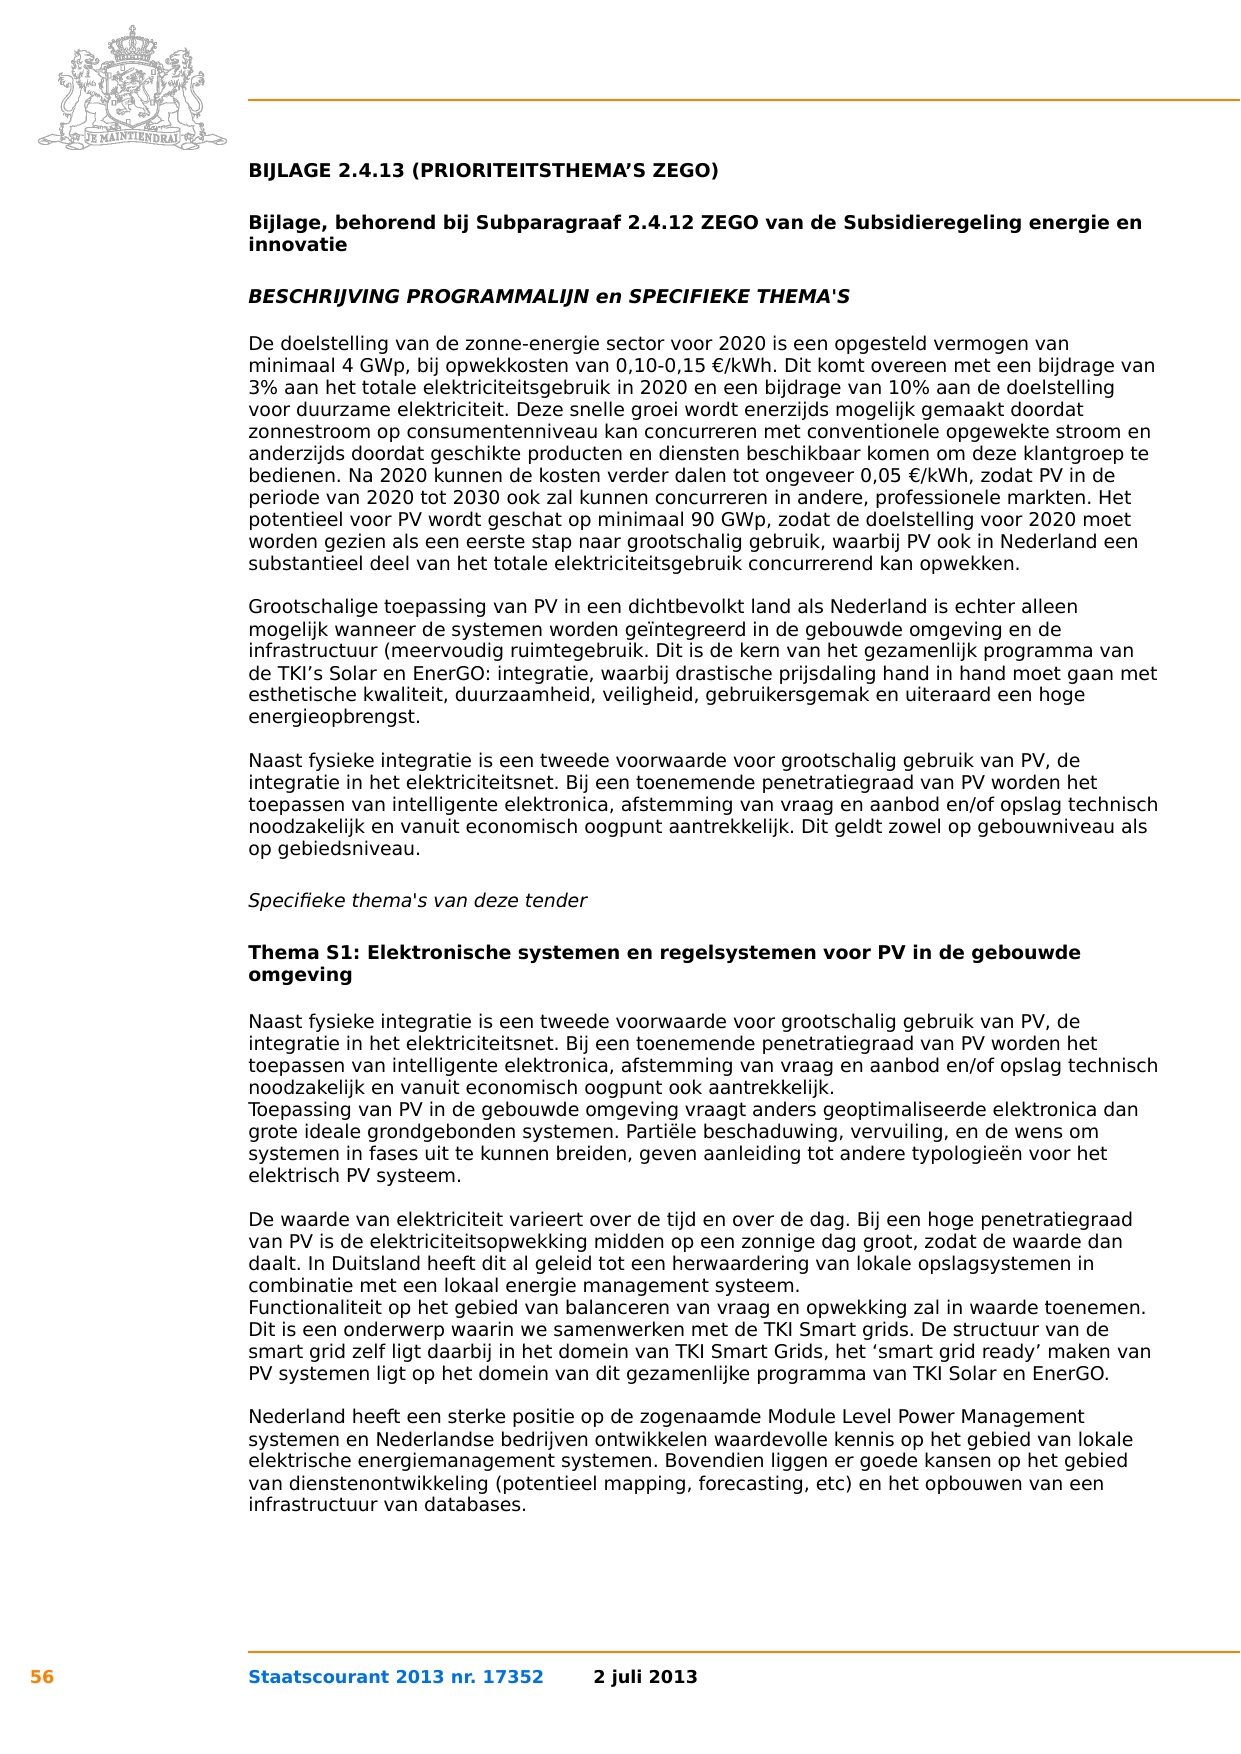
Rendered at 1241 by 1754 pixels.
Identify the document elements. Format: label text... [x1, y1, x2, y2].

text Naast fysieke integratie is een tweede voorwaarde voor grootschalig gebruik van PV, de integratie in het elektriciteitsnet. Bij een toenemende penetratiegraad van PV worden het toepassen van intelligente elektronica, afstemming van vraag en aanbod en/of opslag technisch noodzakelijk en vanuit economisch oogpunt aantrekkelijk. Dit geldt zowel op gebouwniveau als op gebiedsniveau. [248, 750, 1163, 860]
text Toepassing van PV in de gebouwde omgeving vraagt anders geoptimaliseerde elektronica dan grote ideale grondgebonden systemen. Partiële beschaduwing, vervuiling, en de wens om systemen in fases uit te kunnen breiden, geven aanleiding tot andere typologieën voor het elektrisch PV systeem. [248, 1099, 1163, 1187]
subtitle Specifieke thema's van deze tender [248, 890, 1163, 912]
text Naast fysieke integratie is een tweede voorwaarde voor grootschalig gebruik van PV, de integratie in het elektriciteitsnet. Bij een toenemende penetratiegraad van PV worden het toepassen van intelligente elektronica, afstemming van vraag en aanbod en/of opslag technisch noodzakelijk en vanuit economisch oogpunt ook aantrekkelijk. [248, 1011, 1163, 1099]
subtitle BESCHRIJVING PROGRAMMALIJN en SPECIFIEKE THEMA'S [248, 286, 1163, 308]
text De doelstelling van de zonne-energie sector voor 2020 is een opgesteld vermogen van minimaal 4 GWp, bij opwekkosten van 0,10-0,15 €/kWh. Dit komt overeen met een bijdrage van 3% aan het totale elektriciteitsgebruik in 2020 en een bijdrage van 10% aan de doelstelling voor duurzame elektriciteit. Deze snelle groei wordt enerzijds mogelijk gemaakt doordat zonnestroom op consumentenniveau kan concurreren met conventionele opgewekte stroom en anderzijds doordat geschikte producten en diensten beschikbaar komen om deze klantgroep te bedienen. Na 2020 kunnen de kosten verder dalen tot ongeveer 0,05 €/kWh, zodat PV in de periode van 2020 tot 2030 ook zal kunnen concurreren in andere, professionele markten. Het potentieel voor PV wordt geschat op minimaal 90 GWp, zodat de doelstelling voor 2020 moet worden gezien als een eerste stap naar grootschalig gebruik, waarbij PV ook in Nederland een substantieel deel van het totale elektriciteitsgebruik concurrerend kan opwekken. [248, 333, 1163, 574]
subtitle Thema S1: Elektronische systemen en regelsystemen voor PV in de gebouwde omgeving [248, 942, 1163, 986]
text Nederland heeft een sterke positie op de zogenaamde Module Level Power Management systemen en Nederlandse bedrijven ontwikkelen waardevolle kennis op het gebied van lokale elektrische energiemanagement systemen. Bovendien liggen er goede kansen op het gebied van dienstenontwikkeling (potentieel mapping, forecasting, etc) en het opbouwen van een infrastructuur van databases. [248, 1406, 1163, 1516]
picture [38, 25, 227, 150]
subtitle Bijlage, behorend bij Subparagraaf 2.4.12 ZEGO van de Subsidieregeling energie en innovatie [248, 212, 1163, 256]
text Grootschalige toepassing van PV in een dichtbevolkt land als Nederland is echter alleen mogelijk wanneer de systemen worden geïntegreerd in de gebouwde omgeving en de infrastructuur (meervoudig ruimtegebruik. Dit is de kern van het gezamenlijk programma van de TKI’s Solar en EnerGO: integratie, waarbij drastische prijsdaling hand in hand moet gaan met esthetische kwaliteit, duurzaamheid, veiligheid, gebruikersgemak en uiteraard een hoge energieopbrengst. [248, 596, 1163, 728]
text Functionaliteit op het gebied van balanceren van vraag en opwekking zal in waarde toenemen. Dit is een onderwerp waarin we samenwerken met de TKI Smart grids. De structuur van de smart grid zelf ligt daarbij in het domein van TKI Smart Grids, het ‘smart grid ready’ maken van PV systemen ligt op het domein van dit gezamenlijke programma van TKI Solar en EnerGO. [248, 1297, 1163, 1384]
subtitle BIJLAGE 2.4.13 (PRIORITEITSTHEMA’S ZEGO) [248, 160, 1163, 182]
text De waarde van elektriciteit varieert over de tijd en over de dag. Bij een hoge penetratiegraad van PV is de elektriciteitsopwekking midden op een zonnige dag groot, zodat de waarde dan daalt. In Duitsland heeft dit al geleid tot een herwaardering van lokale opslagsystemen in combinatie met een lokaal energie management systeem. [248, 1209, 1163, 1297]
